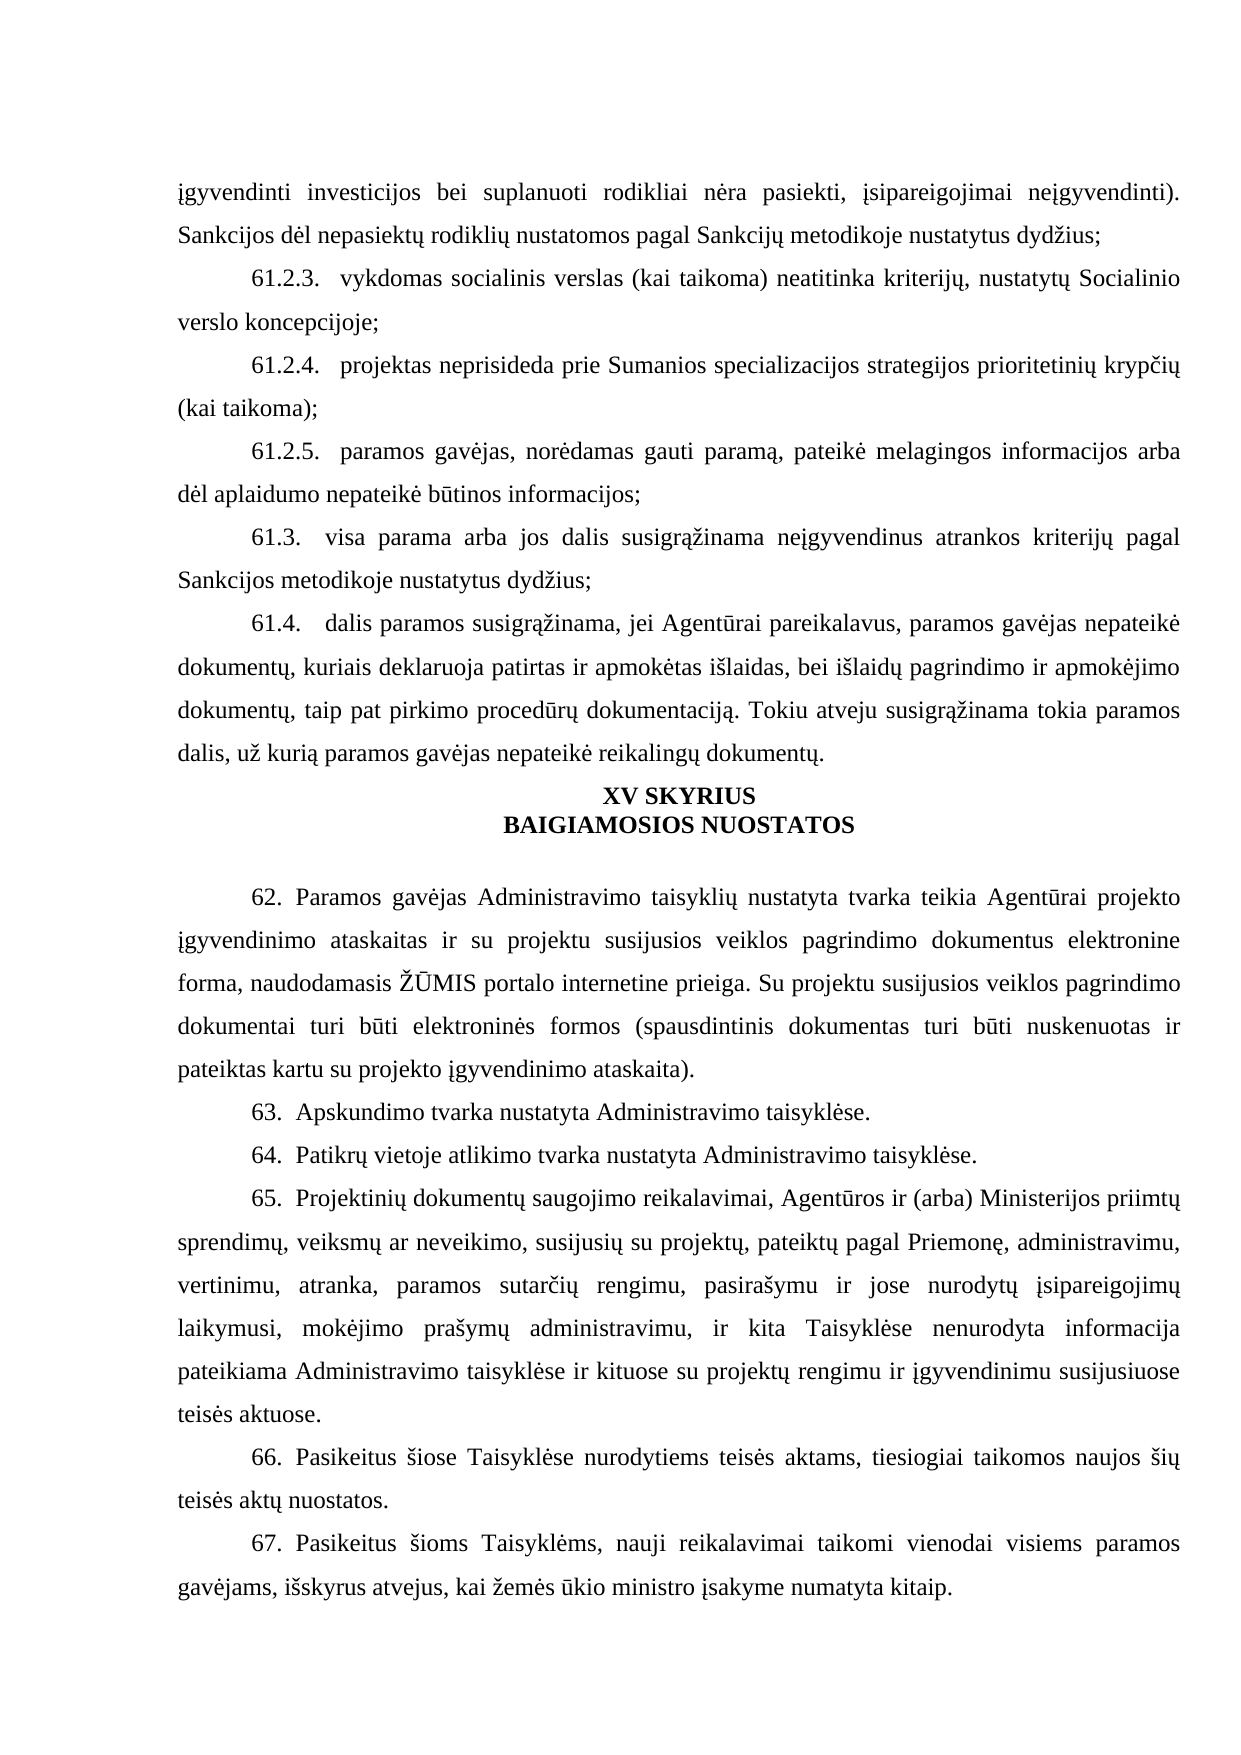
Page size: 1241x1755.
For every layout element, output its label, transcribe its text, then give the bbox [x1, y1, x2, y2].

text 61.2.5. paramos gavėjas, norėdamas gauti paramą, pateikė melagingos informacijos arba dėl aplaidumo nepateikė būtinos informacijos; [177, 436, 1181, 508]
text 62. Paramos gavėjas Administravimo taisyklių nustatyta tvarka teikia Agentūrai projekto įgyvendinimo ataskaitas ir su projektu susijusios veiklos pagrindimo dokumentus elektronine forma, naudodamasis ŽŪMIS portalo internetine prieiga. Su projektu susijusios veiklos pagrindimo dokumentai turi būti elektroninės formos (spausdintinis dokumentas turi būti nuskenuotas ir pateiktas kartu su projekto įgyvendinimo ataskaita). [177, 882, 1181, 1083]
text įgyvendinti investicijos bei suplanuoti rodikliai nėra pasiekti, įsipareigojimai neįgyvendinti). Sankcijos dėl nepasiektų rodiklių nustatomos pagal Sankcijų metodikoje nustatytus dydžius; [177, 177, 1181, 249]
text 63. Apskundimo tvarka nustatyta Administravimo taisyklėse. [177, 1097, 1181, 1126]
text 65. Projektinių dokumentų saugojimo reikalavimai, Agentūros ir (arba) Ministerijos priimtų sprendimų, veiksmų ar neveikimo, susijusių su projektų, pateiktų pagal Priemonę, administravimu, vertinimu, atranka, paramos sutarčių rengimu, pasirašymu ir jose nurodytų įsipareigojimų laikymusi, mokėjimo prašymų administravimu, ir kita Taisyklėse nenurodyta informacija pateikiama Administravimo taisyklėse ir kituose su projektų rengimu ir įgyvendinimu susijusiuose teisės aktuose. [177, 1183, 1181, 1428]
text 67. Pasikeitus šioms Taisyklėms, nauji reikalavimai taikomi vienodai visiems paramos gavėjams, išskyrus atvejus, kai žemės ūkio ministro įsakyme numatyta kitaip. [177, 1528, 1181, 1600]
text 64. Patikrų vietoje atlikimo tvarka nustatyta Administravimo taisyklėse. [177, 1140, 1181, 1169]
text 61.4. dalis paramos susigrąžinama, jei Agentūrai pareikalavus, paramos gavėjas nepateikė dokumentų, kuriais deklaruoja patirtas ir apmokėtas išlaidas, bei išlaidų pagrindimo ir apmokėjimo dokumentų, taip pat pirkimo procedūrų dokumentaciją. Tokiu atveju susigrąžinama tokia paramos dalis, už kurią paramos gavėjas nepateikė reikalingų dokumentų. [177, 608, 1181, 767]
text XV SKYRIUS [177, 781, 1181, 810]
text 61.3. visa parama arba jos dalis susigrąžinama neįgyvendinus atrankos kriterijų pagal Sankcijos metodikoje nustatytus dydžius; [177, 522, 1181, 594]
text BAIGIAMOSIOS NUOSTATOS [177, 810, 1181, 838]
text 61.2.3. vykdomas socialinis verslas (kai taikoma) neatitinka kriterijų, nustatytų Socialinio verslo koncepcijoje; [177, 263, 1181, 335]
text 61.2.4. projektas neprisideda prie Sumanios specializacijos strategijos prioritetinių krypčių (kai taikoma); [177, 350, 1181, 422]
text 66. Pasikeitus šiose Taisyklėse nurodytiems teisės aktams, tiesiogiai taikomos naujos šių teisės aktų nuostatos. [177, 1442, 1181, 1514]
